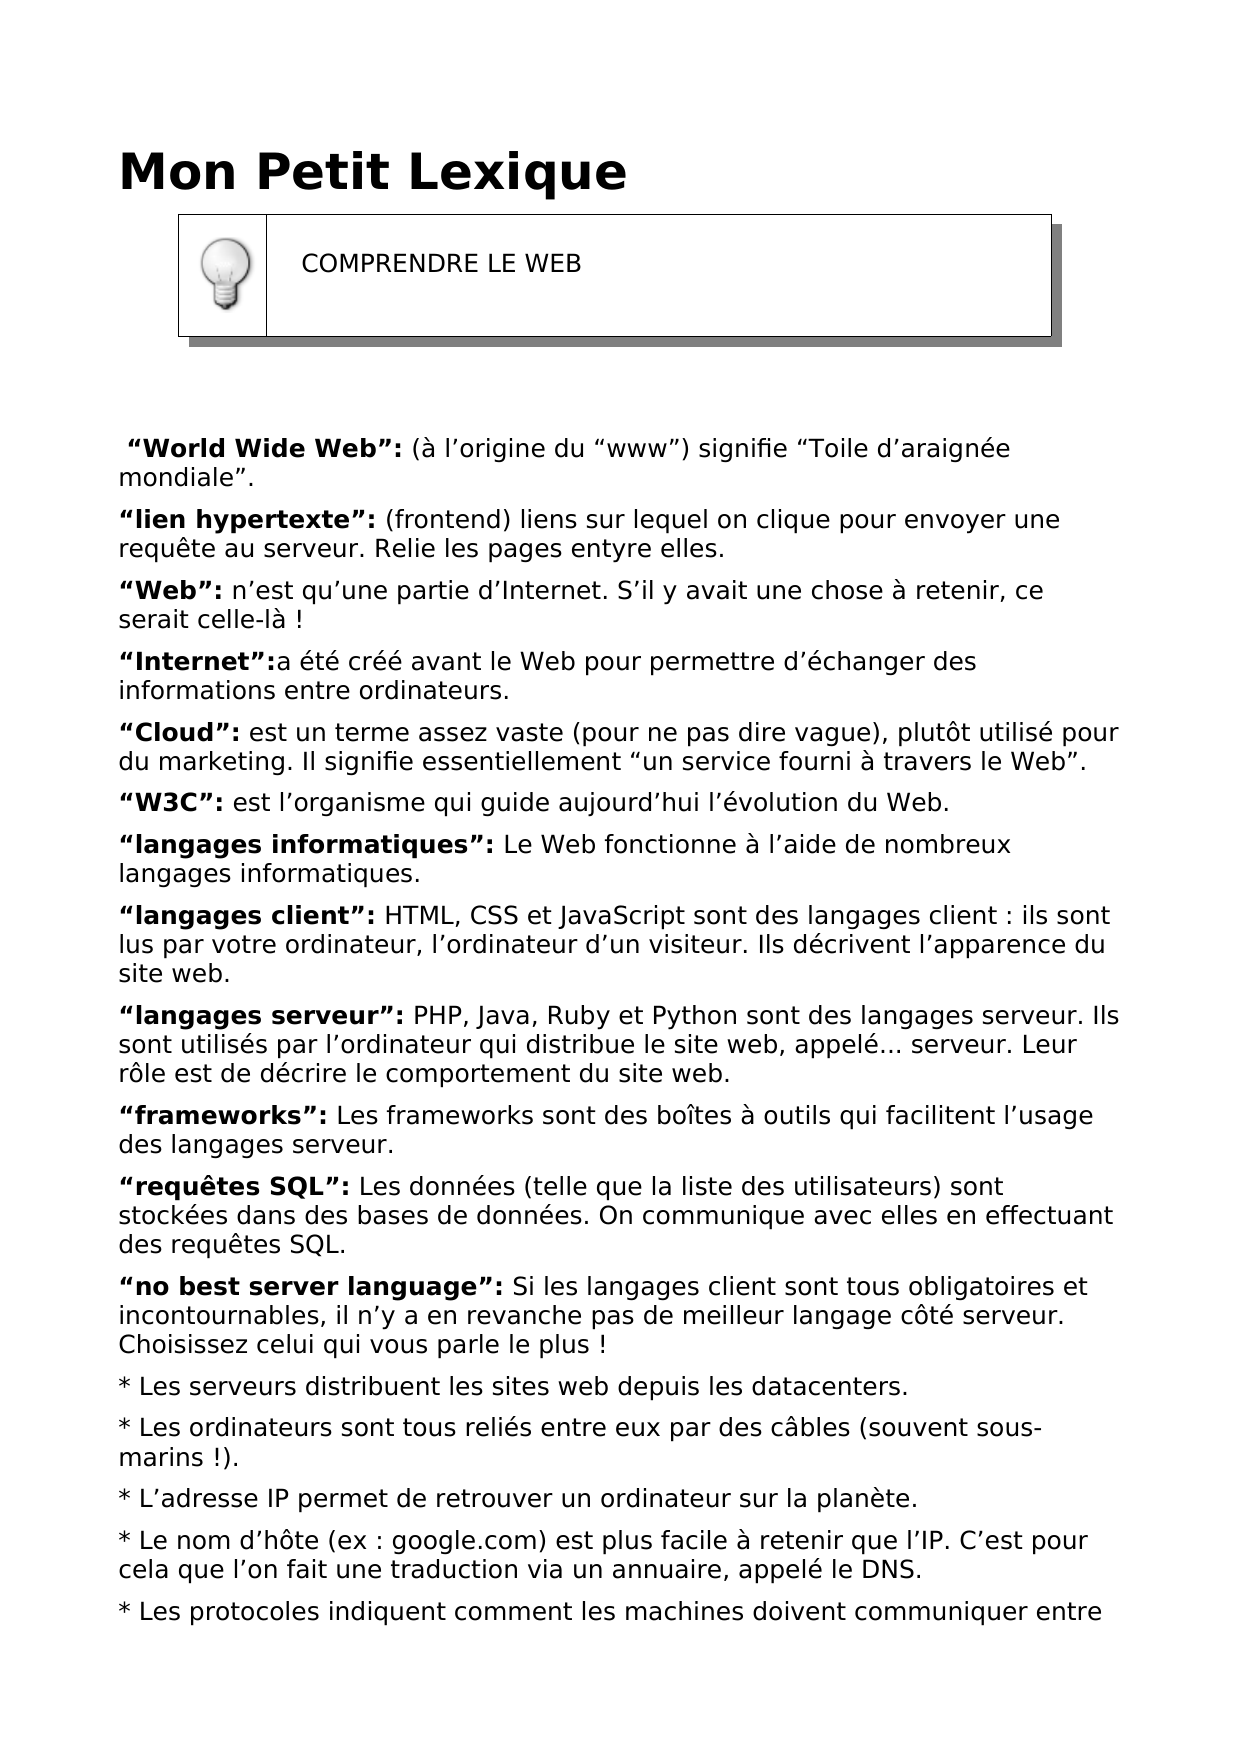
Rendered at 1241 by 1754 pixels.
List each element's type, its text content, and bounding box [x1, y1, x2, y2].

text * Les protocoles indiquent comment les machines doivent communiquer entre [118, 1597, 1122, 1626]
text “langages serveur”: PHP, Java, Ruby et Python sont des langages serveur. Ils sont utilisés par l’ordinateur qui distribue le site web, appelé... serveur. Leur rôle est de décrire le comportement du site web. [118, 1001, 1122, 1089]
table_header [179, 215, 266, 336]
table_header COMPRENDRE LE WEB [267, 215, 1051, 336]
text * Les serveurs distribuent les sites web depuis les datacenters. [118, 1372, 1122, 1401]
text “Web”: n’est qu’une partie d’Internet. S’il y avait une chose à retenir, ce serait celle-là ! [118, 576, 1122, 634]
text “requêtes SQL”: Les données (telle que la liste des utilisateurs) sont stockées dans des bases de données. On communique avec elles en effectuant des requêtes SQL. [118, 1172, 1122, 1259]
text “lien hypertexte”: (frontend) liens sur lequel on clique pour envoyer une requête au serveur. Relie les pages entyre elles. [118, 505, 1122, 564]
text * L’adresse IP permet de retrouver un ordinateur sur la planète. [118, 1484, 1122, 1514]
text “W3C”: est l’organisme qui guide aujourd’hui l’évolution du Web. [118, 789, 1122, 818]
text “Cloud”: est un terme assez vaste (pour ne pas dire vague), plutôt utilisé pour du marketing. Il signifie essentiellement “un service fourni à travers le Web”. [118, 718, 1122, 776]
text * Les ordinateurs sont tous reliés entre eux par des câbles (souvent sous-marins !). [118, 1414, 1122, 1472]
text * Le nom d’hôte (ex : google.com) est plus facile à retenir que l’IP. C’est pour cela que l’on fait une traduction via un annuaire, appelé le DNS. [118, 1526, 1122, 1584]
picture [190, 237, 266, 313]
subtitle Mon Petit Lexique [118, 143, 1122, 201]
text “Internet”:a été créé avant le Web pour permettre d’échanger des informations entre ordinateurs. [118, 647, 1122, 705]
text “frameworks”: Les frameworks sont des boîtes à outils qui facilitent l’usage des langages serveur. [118, 1101, 1122, 1159]
text “World Wide Web”: (à l’origine du “www”) signifie “Toile d’araignée mondiale”. [118, 347, 1122, 493]
text “no best server language”: Si les langages client sont tous obligatoires et incontournables, il n’y a en revanche pas de meilleur langage côté serveur. Choisissez celui qui vous parle le plus ! [118, 1272, 1122, 1359]
text “langages client”: HTML, CSS et JavaScript sont des langages client : ils sont lus par votre ordinateur, l’ordinateur d’un visiteur. Ils décrivent l’apparence du site web. [118, 901, 1122, 989]
text “langages informatiques”: Le Web fonctionne à l’aide de nombreux langages informatiques. [118, 830, 1122, 889]
